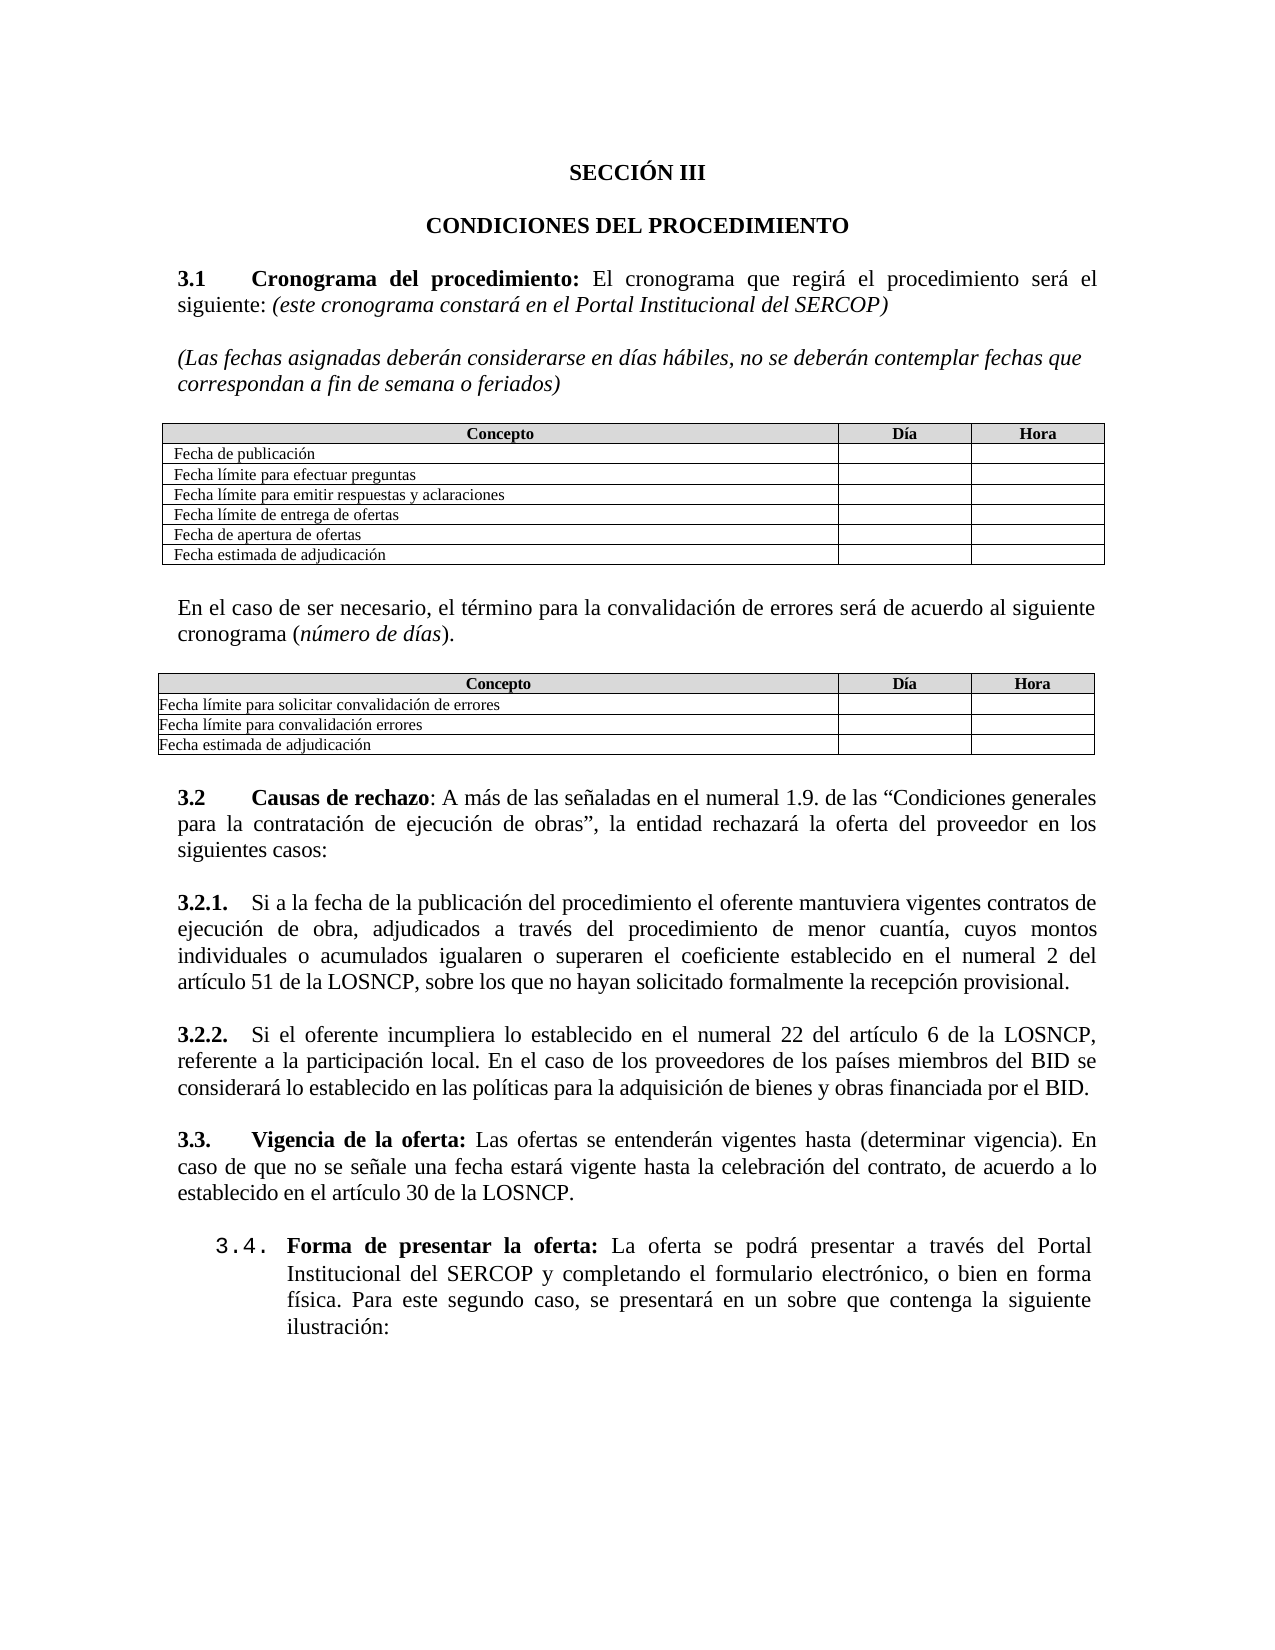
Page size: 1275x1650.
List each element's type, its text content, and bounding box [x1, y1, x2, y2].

table_cell [839, 715, 971, 734]
table_cell [972, 464, 1104, 483]
text CONDICIONES DEL PROCEDIMIENTO [177, 212, 1098, 238]
table_header Día [839, 674, 971, 693]
table_cell [972, 545, 1104, 564]
table_cell [972, 505, 1104, 524]
table_cell Fecha límite para emitir respuestas y aclaraciones [163, 485, 838, 504]
text En el caso de ser necesario, el término para la convalidación de errores será de acuerdo al siguiente cronograma (número de días). [177, 594, 1098, 647]
table_header Concepto [163, 424, 838, 443]
text 3.3. Vigencia de la oferta: Las ofertas se entenderán vigentes hasta (determinar vigencia). En caso de que no se señale una fecha estará vigente hasta la celebración del contrato, de acuerdo a lo establecido en el artículo 30 de la LOSNCP. [177, 1126, 1098, 1205]
table_cell Fecha de apertura de ofertas [163, 525, 838, 544]
table_cell [972, 694, 1094, 713]
table_header Hora [972, 424, 1104, 443]
table_cell [972, 735, 1094, 754]
text 3.2 Causas de rechazo: A más de las señaladas en el numeral 1.9. de las “Condiciones generales para la contratación de ejecución de obras”, la entidad rechazará la oferta del proveedor en los siguientes casos: [177, 784, 1098, 863]
table_cell Fecha de publicación [163, 444, 838, 463]
table_cell Fecha estimada de adjudicación [159, 735, 838, 754]
text (Las fechas asignadas deberán considerarse en días hábiles, no se deberán contemplar fechas que correspondan a fin de semana o feriados) [177, 344, 1098, 396]
table_header Hora [972, 674, 1094, 693]
table_cell [972, 485, 1104, 504]
table_cell [839, 694, 971, 713]
table_cell Fecha límite para solicitar convalidación de errores [159, 694, 838, 713]
table_cell Fecha límite para efectuar preguntas [163, 464, 838, 483]
table_cell [972, 715, 1094, 734]
text 3.2.2. Si el oferente incumpliera lo establecido en el numeral 22 del artículo 6 de la LOSNCP, referente a la participación local. En el caso de los proveedores de los países miembros del BID se considerará lo establecido en las políticas para la adquisición de bienes y obras financiada por el BID. [177, 1021, 1098, 1100]
table_cell [839, 525, 971, 544]
text SECCIÓN III [177, 159, 1098, 186]
table_header Concepto [159, 674, 838, 693]
table_cell Fecha límite para convalidación errores [159, 715, 838, 734]
table_header Día [839, 424, 971, 443]
text 3.2.1. Si a la fecha de la publicación del procedimiento el oferente mantuviera vigentes contratos de ejecución de obra, adjudicados a través del procedimiento de menor cuantía, cuyos montos individuales o acumulados igualaren o superaren el coeficiente establecido en el numeral 2 del artículo 51 de la LOSNCP, sobre los que no hayan solicitado formalmente la recepción provisional. [177, 889, 1098, 994]
table_cell [839, 505, 971, 524]
table_cell [839, 485, 971, 504]
table_cell Fecha límite de entrega de ofertas [163, 505, 838, 524]
table_cell [839, 444, 971, 463]
table_cell [839, 545, 971, 564]
table_cell [972, 444, 1104, 463]
table_cell [972, 525, 1104, 544]
text 3.1 Cronograma del procedimiento: El cronograma que regirá el procedimiento será el siguiente: (este cronograma constará en el Portal Institucional del SERCOP) [177, 265, 1098, 317]
table_cell [839, 735, 971, 754]
table_cell Fecha estimada de adjudicación [163, 545, 838, 564]
table_cell [839, 464, 971, 483]
list Forma de presentar la oferta: La oferta se podrá presentar a través del Portal Institucional del SERCOP y completando el formulario electrónico, o bien en forma física. Para este segundo caso, se presentará en un sobre que contenga la siguiente ilustración: [215, 1232, 1093, 1339]
